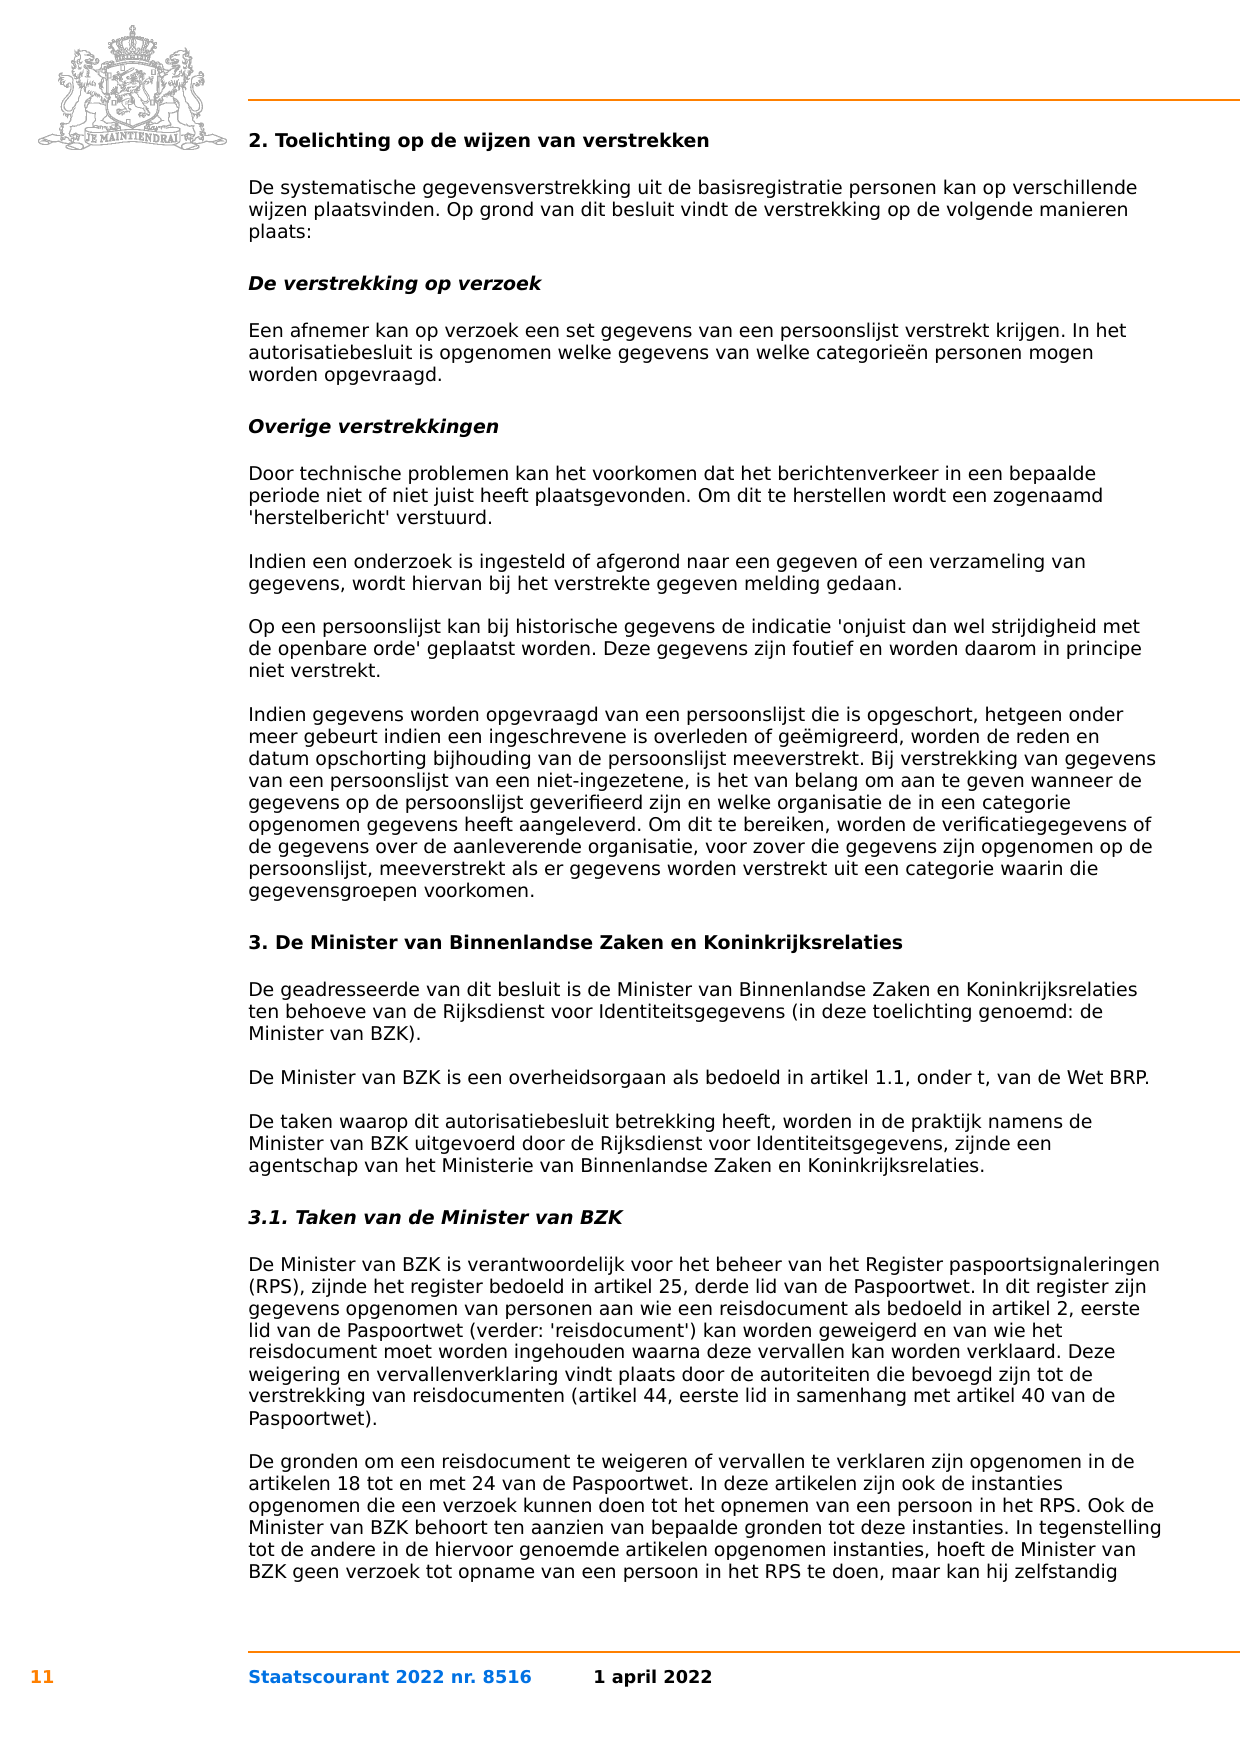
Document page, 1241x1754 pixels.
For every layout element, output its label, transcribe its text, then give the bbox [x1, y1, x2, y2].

text De gronden om een reisdocument te weigeren of vervallen te verklaren zijn opgenomen in de artikelen 18 tot en met 24 van de Paspoortwet. In deze artikelen zijn ook de instanties opgenomen die een verzoek kunnen doen tot het opnemen van een persoon in het RPS. Ook de Minister van BZK behoort ten aanzien van bepaalde gronden tot deze instanties. In tegenstelling tot de andere in de hiervoor genoemde artikelen opgenomen instanties, hoeft de Minister van BZK geen verzoek tot opname van een persoon in het RPS te doen, maar kan hij zelfstandig [248, 1451, 1163, 1583]
text Door technische problemen kan het voorkomen dat het berichtenverkeer in een bepaalde periode niet of niet juist heeft plaatsgevonden. Om dit te herstellen wordt een zogenaamd 'herstelbericht' verstuurd. [248, 463, 1163, 529]
picture [38, 25, 227, 150]
text Indien een onderzoek is ingesteld of afgerond naar een gegeven of een verzameling van gegevens, wordt hiervan bij het verstrekte gegeven melding gedaan. [248, 551, 1163, 594]
text De systematische gegevensverstrekking uit de basisregistratie personen kan op verschillende wijzen plaatsvinden. Op grond van dit besluit vindt de verstrekking op de volgende manieren plaats: [248, 177, 1163, 243]
text De taken waarop dit autorisatiebesluit betrekking heeft, worden in de praktijk namens de Minister van BZK uitgevoerd door de Rijksdienst voor Identiteitsgegevens, zijnde een agentschap van het Ministerie van Binnenlandse Zaken en Koninkrijksrelaties. [248, 1111, 1163, 1177]
text Indien gegevens worden opgevraagd van een persoonslijst die is opgeschort, hetgeen onder meer gebeurt indien een ingeschrevene is overleden of geëmigreerd, worden de reden en datum opschorting bijhouding van de persoonslijst meeverstrekt. Bij verstrekking van gegevens van een persoonslijst van een niet-ingezetene, is het van belang om aan te geven wanneer de gegevens op de persoonslijst geverifieerd zijn en welke organisatie de in een categorie opgenomen gegevens heeft aangeleverd. Om dit te bereiken, worden de verificatiegegevens of de gegevens over de aanleverende organisatie, voor zover die gegevens zijn opgenomen op de persoonslijst, meeverstrekt als er gegevens worden verstrekt uit een categorie waarin die gegevensgroepen voorkomen. [248, 704, 1163, 902]
text Een afnemer kan op verzoek een set gegevens van een persoonslijst verstrekt krijgen. In het autorisatiebesluit is opgenomen welke gegevens van welke categorieën personen mogen worden opgevraagd. [248, 320, 1163, 386]
subtitle De verstrekking op verzoek [248, 273, 1163, 295]
subtitle 3. De Minister van Binnenlandse Zaken en Koninkrijksrelaties [248, 932, 1163, 954]
subtitle 3.1. Taken van de Minister van BZK [248, 1207, 1163, 1228]
text De geadresseerde van dit besluit is de Minister van Binnenlandse Zaken en Koninkrijksrelaties ten behoeve van de Rijksdienst voor Identiteitsgegevens (in deze toelichting genoemd: de Minister van BZK). [248, 979, 1163, 1045]
text De Minister van BZK is een overheidsorgaan als bedoeld in artikel 1.1, onder t, van de Wet BRP. [248, 1067, 1163, 1089]
text Op een persoonslijst kan bij historische gegevens de indicatie 'onjuist dan wel strijdigheid met de openbare orde' geplaatst worden. Deze gegevens zijn foutief en worden daarom in principe niet verstrekt. [248, 616, 1163, 682]
text De Minister van BZK is verantwoordelijk voor het beheer van het Register paspoortsignaleringen (RPS), zijnde het register bedoeld in artikel 25, derde lid van de Paspoortwet. In dit register zijn gegevens opgenomen van personen aan wie een reisdocument als bedoeld in artikel 2, eerste lid van de Paspoortwet (verder: 'reisdocument') kan worden geweigerd en van wie het reisdocument moet worden ingehouden waarna deze vervallen kan worden verklaard. Deze weigering en vervallenverklaring vindt plaats door de autoriteiten die bevoegd zijn tot de verstrekking van reisdocumenten (artikel 44, eerste lid in samenhang met artikel 40 van de Paspoortwet). [248, 1253, 1163, 1429]
subtitle Overige verstrekkingen [248, 416, 1163, 438]
subtitle 2. Toelichting op de wijzen van verstrekken [248, 130, 1163, 152]
